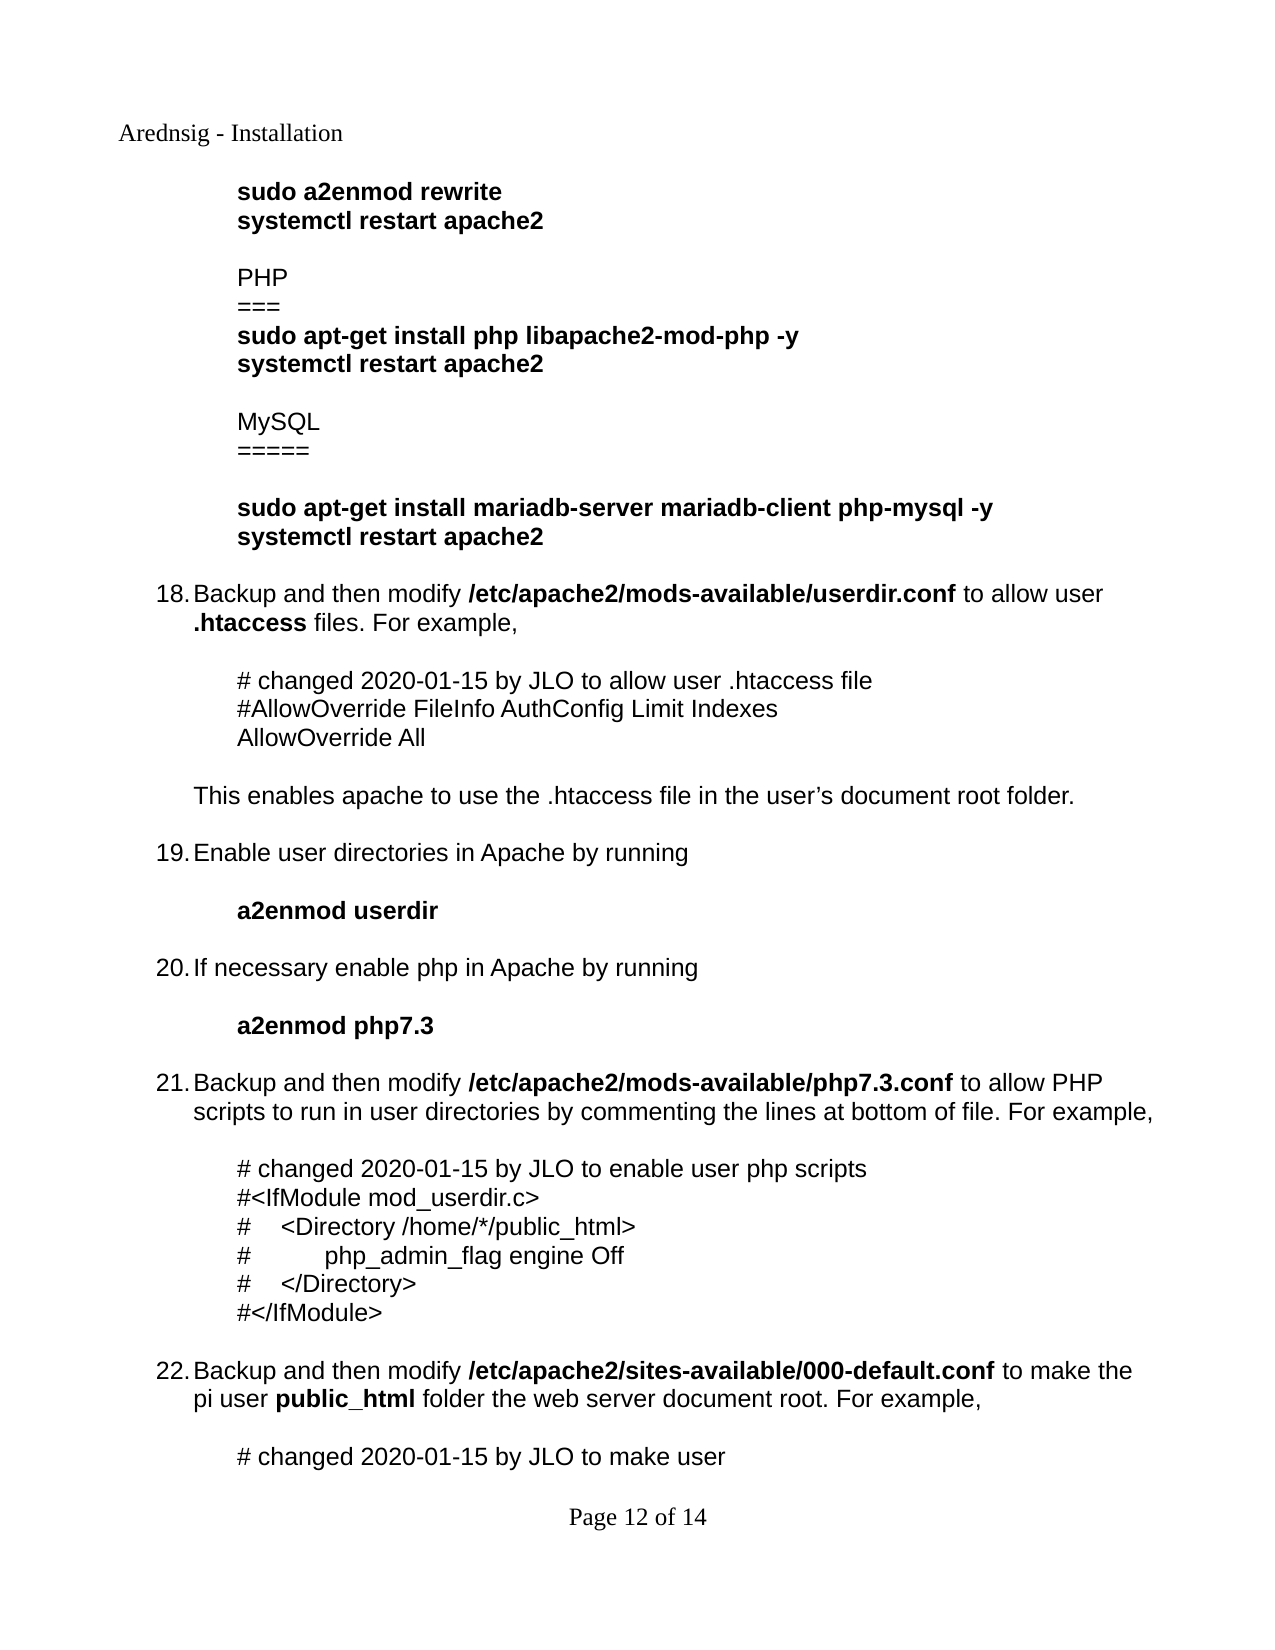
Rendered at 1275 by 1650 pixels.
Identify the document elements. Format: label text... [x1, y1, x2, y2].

list Backup and then modify /etc/apache2/mods-available/php7.3.conf to allow PHP scripts to run in user directories by commenting the lines at bottom of file. For example, # changed 2020-01-15 by JLO to enable user php scripts #<IfModule mod_userdir.c> # <Directory /home/*/public_html> # php_admin_flag engine Off # </Directory> #</IfModule> [156, 1068, 1157, 1356]
list sudo a2enmod rewrite systemctl restart apache2 PHP === sudo apt-get install php libapache2-mod-php -y systemctl restart apache2 MySQL ===== sudo apt-get install mariadb-server mariadb-client php-mysql -y systemctl restart apache2 [156, 177, 1157, 579]
list Backup and then modify /etc/apache2/sites-available/000-default.conf to make the pi user public_html folder the web server document root. For example, # changed 2020-01-15 by JLO to make user [156, 1356, 1157, 1471]
list Backup and then modify /etc/apache2/mods-available/userdir.conf to allow user .htaccess files. For example, # changed 2020-01-15 by JLO to allow user .htaccess file #AllowOverride FileInfo AuthConfig Limit Indexes AllowOverride All This enables apache to use the .htaccess file in the user’s document root folder. [156, 579, 1157, 838]
list If necessary enable php in Apache by running a2enmod php7.3 [156, 953, 1157, 1068]
list Enable user directories in Apache by running a2enmod userdir [156, 838, 1157, 953]
